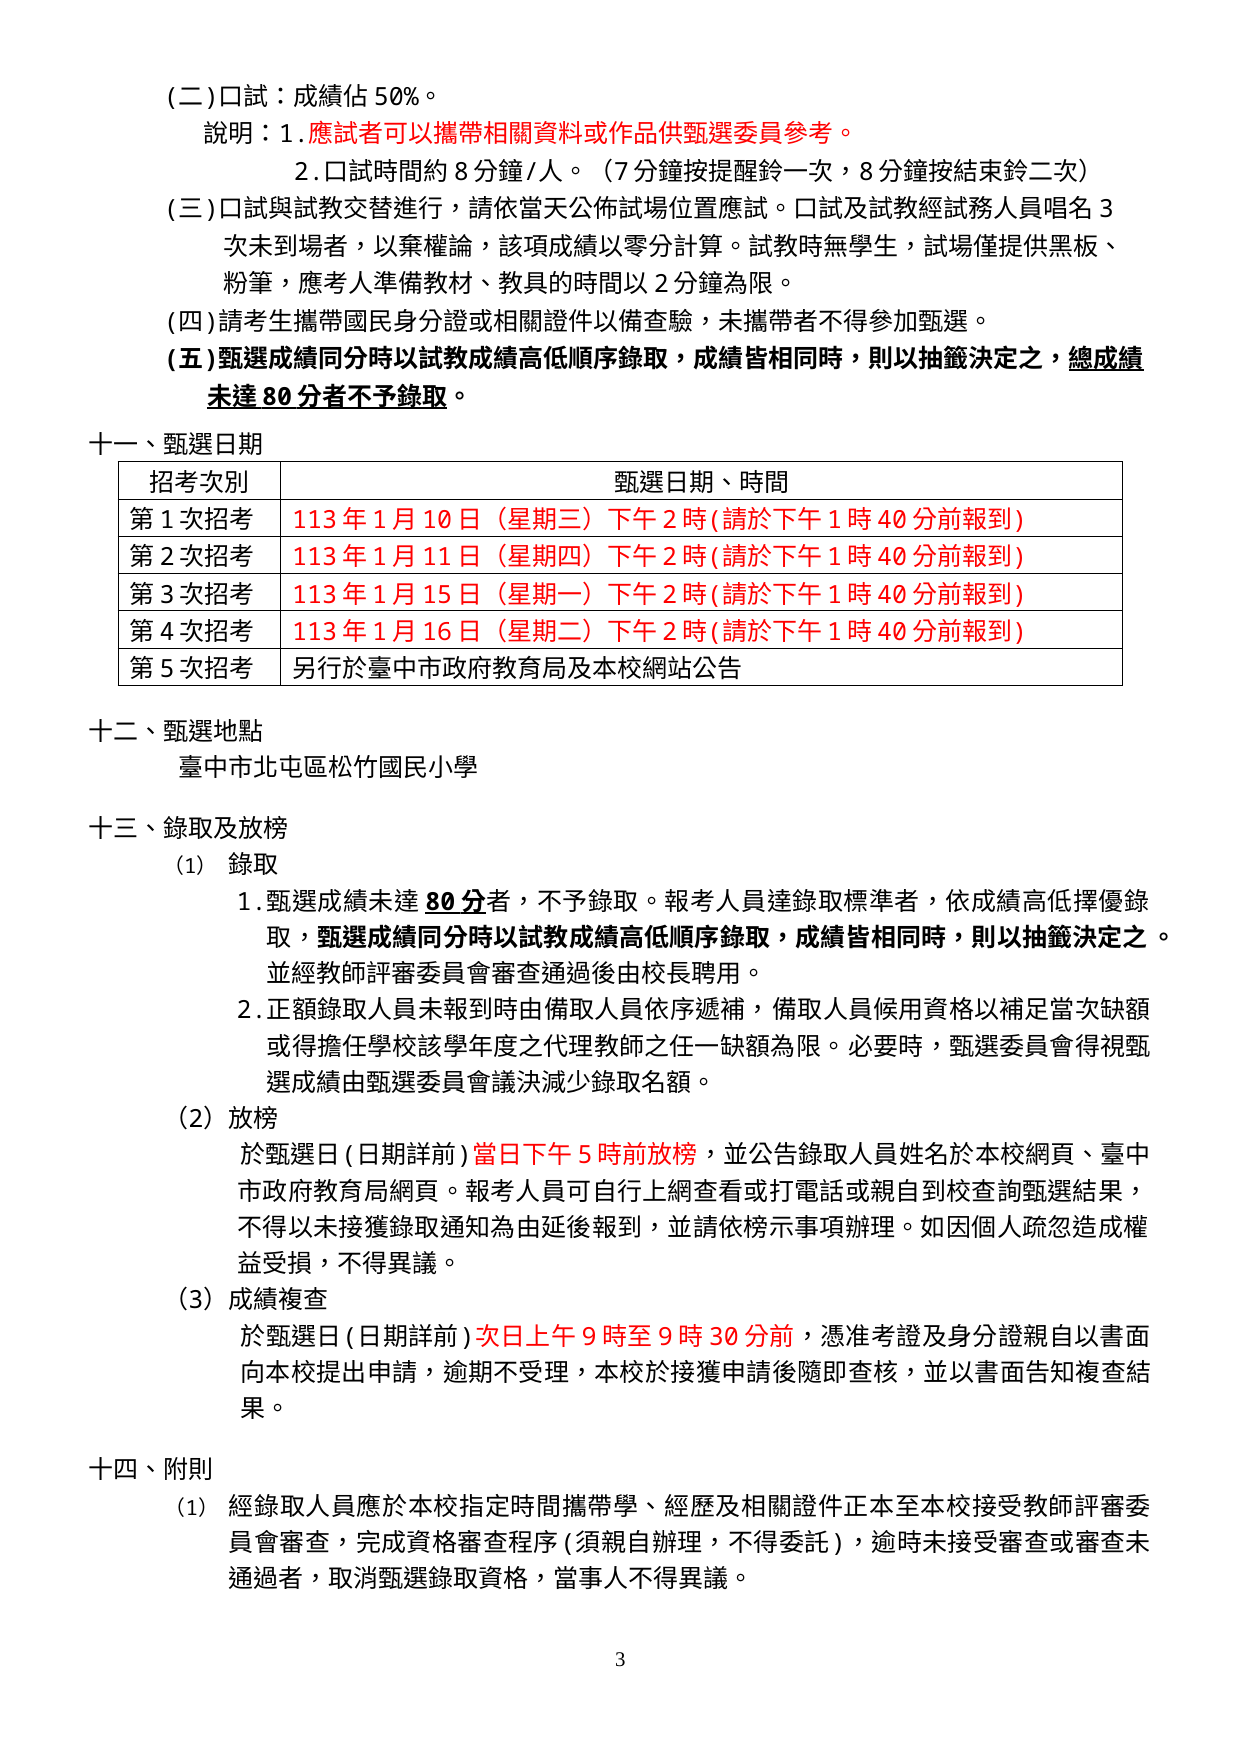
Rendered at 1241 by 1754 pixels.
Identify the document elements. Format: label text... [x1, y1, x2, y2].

table_cell 第4次招考 [119, 611, 280, 648]
text (三)口試與試教交替進行，請依當天公佈試場位置應試。口試及試教經試務人員唱名3 [89, 187, 1152, 225]
table_header 甄選日期、時間 [281, 462, 1122, 498]
text 粉筆，應考人準備教材、教具的時間以2分鐘為限。 [89, 262, 1152, 300]
table_cell 第5次招考 [119, 649, 280, 685]
text 次未到場者，以棄權論，該項成績以零分計算。試教時無學生，試場僅提供黑板、 [89, 225, 1152, 262]
list 正額錄取人員未報到時由備取人員依序遞補，備取人員候用資格以補足當次缺額或得擔任學校該學年度之代理教師之任一缺額為限。必要時，甄選委員會得視甄選成績由甄選委員會議決減少錄取名額。 [236, 990, 1152, 1098]
text 十四、附則 [89, 1450, 1152, 1486]
table_cell 113年1月10日（星期三）下午2時(請於下午1時40分前報到) [281, 500, 1122, 536]
list 成績複查 [163, 1280, 1152, 1316]
table_header 招考次別 [119, 462, 280, 498]
text 臺中市北屯區松竹國民小學 [89, 747, 1152, 783]
text 於甄選日(日期詳前)次日上午9時至9時30分前，憑准考證及身分證親自以書面向本校提出申請，逾期不受理，本校於接獲申請後隨即查核，並以書面告知複查結果。 [240, 1316, 1152, 1425]
text 十二、甄選地點 [89, 711, 1152, 747]
table_cell 第3次招考 [119, 574, 280, 610]
text 十一、甄選日期 [89, 425, 1152, 461]
table_cell 113年1月16日（星期二）下午2時(請於下午1時40分前報到) [281, 611, 1122, 648]
text 十三、錄取及放榜 [89, 808, 1152, 845]
text (二)口試：成績佔50%。 [89, 75, 1152, 112]
text (五)甄選成績同分時以試教成績高低順序錄取，成績皆相同時，則以抽籤決定之，總成績未達80分者不予錄取。 [89, 337, 1152, 412]
table_cell 另行於臺中市政府教育局及本校網站公告 [281, 649, 1122, 685]
table_cell 113年1月11日（星期四）下午2時(請於下午1時40分前報到) [281, 537, 1122, 573]
text 說明：1.應試者可以攜帶相關資料或作品供甄選委員參考。 [89, 112, 1152, 150]
table_cell 113年1月15日（星期一）下午2時(請於下午1時40分前報到) [281, 574, 1122, 610]
list 錄取 [163, 845, 1152, 881]
list 甄選成績未達80分者，不予錄取。報考人員達錄取標準者，依成績高低擇優錄取，甄選成績同分時以試教成績高低順序錄取，成績皆相同時，則以抽籤決定之。並經教師評審委員會審查通過後由校長聘用。 [236, 881, 1152, 990]
text (四)請考生攜帶國民身分證或相關證件以備查驗，未攜帶者不得參加甄選。 [89, 300, 1152, 337]
list 放榜 [163, 1098, 1152, 1135]
text 於甄選日(日期詳前)當日下午5時前放榜，並公告錄取人員姓名於本校網頁、臺中市政府教育局網頁。報考人員可自行上網查看或打電話或親自到校查詢甄選結果，不得以未接獲錄取通知為由延後報到，並請依榜示事項辦理。如因個人疏忽造成權益受損，不得異議。 [237, 1135, 1152, 1280]
table_cell 第1次招考 [119, 500, 280, 536]
text 2.口試時間約8分鐘/人。（7分鐘按提醒鈴一次，8分鐘按結束鈴二次） [89, 150, 1152, 187]
list 經錄取人員應於本校指定時間攜帶學、經歷及相關證件正本至本校接受教師評審委員會審查，完成資格審查程序(須親自辦理，不得委託)，逾時未接受審查或審查未通過者，取消甄選錄取資格，當事人不得異議。 [164, 1486, 1152, 1595]
table_cell 第2次招考 [119, 537, 280, 573]
